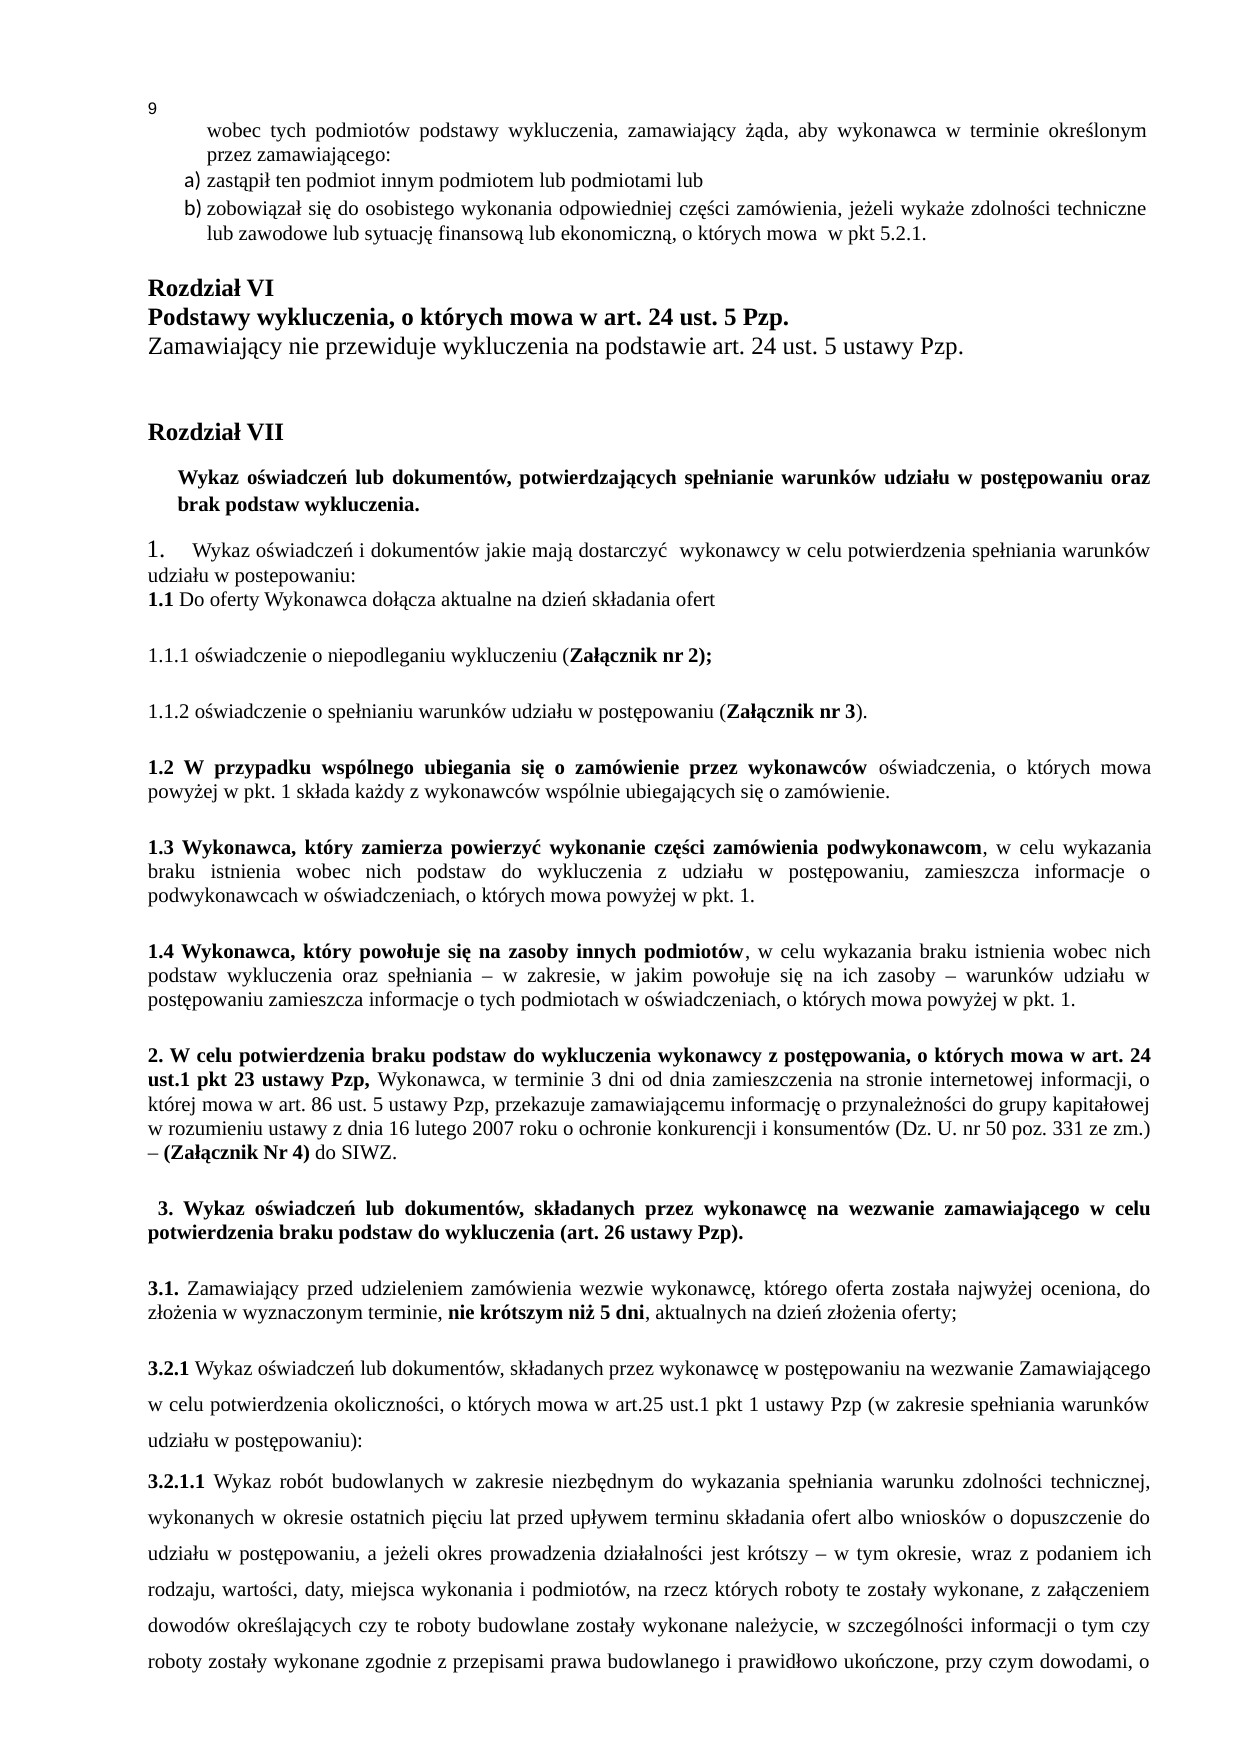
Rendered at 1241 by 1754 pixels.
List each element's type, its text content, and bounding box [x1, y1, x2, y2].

text Wykaz oświadczeń lub dokumentów, potwierdzających spełnianie warunków udziału w postępowaniu oraz brak podstaw wykluczenia. [177, 465, 1152, 516]
text 1.1.1 oświadczenie o niepodleganiu wykluczeniu (Załącznik nr 2); [148, 643, 1152, 667]
text Rozdział VII [148, 417, 1152, 446]
text wobec tych podmiotów podstawy wykluczenia, zamawiający żąda, aby wykonawca w terminie określonym przez zamawiającego: [135, 118, 1148, 166]
text 1.2 W przypadku wspólnego ubiegania się o zamówienie przez wykonawców oświadczenia, o których mowa powyżej w pkt. 1 składa każdy z wykonawców wspólnie ubiegających się o zamówienie. [148, 755, 1152, 803]
text Podstawy wykluczenia, o których mowa w art. 24 ust. 5 Pzp. [148, 302, 1152, 331]
text 1.4 Wykonawca, który powołuje się na zasoby innych podmiotów, w celu wykazania braku istnienia wobec nich podstaw wykluczenia oraz spełniania – w zakresie, w jakim powołuje się na ich zasoby – warunków udziału w postępowaniu zamieszcza informacje o tych podmiotach w oświadczeniach, o których mowa powyżej w pkt. 1. [148, 939, 1152, 1011]
list zastąpił ten podmiot innym podmiotem lub podmiotami lub [184, 166, 1148, 193]
text 2. W celu potwierdzenia braku podstaw do wykluczenia wykonawcy z postępowania, o których mowa w art. 24 ust.1 pkt 23 ustawy Pzp, Wykonawca, w terminie 3 dni od dnia zamieszczenia na stronie internetowej informacji, o której mowa w art. 86 ust. 5 ustawy Pzp, przekazuje zamawiającemu informację o przynależności do grupy kapitałowej w rozumieniu ustawy z dnia 16 lutego 2007 roku o ochronie konkurencji i konsumentów (Dz. U. nr 50 poz. 331 ze zm.) – (Załącznik Nr 4) do SIWZ. [148, 1043, 1152, 1164]
text 3. Wykaz oświadczeń lub dokumentów, składanych przez wykonawcę na wezwanie zamawiającego w celu potwierdzenia braku podstaw do wykluczenia (art. 26 ustawy Pzp). [148, 1196, 1152, 1244]
text 1.3 Wykonawca, który zamierza powierzyć wykonanie części zamówienia podwykonawcom, w celu wykazania braku istnienia wobec nich podstaw do wykluczenia z udziału w postępowaniu, zamieszcza informacje o podwykonawcach w oświadczeniach, o których mowa powyżej w pkt. 1. [148, 835, 1152, 907]
text 3.1. Zamawiający przed udzieleniem zamówienia wezwie wykonawcę, którego oferta została najwyżej oceniona, do złożenia w wyznaczonym terminie, nie krótszym niż 5 dni, aktualnych na dzień złożenia oferty; [148, 1276, 1152, 1324]
text 3.2.1 Wykaz oświadczeń lub dokumentów, składanych przez wykonawcę w postępowaniu na wezwanie Zamawiającego w celu potwierdzenia okoliczności, o których mowa w art.25 ust.1 pkt 1 ustawy Pzp (w zakresie spełniania warunków udziału w postępowaniu): [148, 1356, 1152, 1452]
text 3.2.1.1 Wykaz robót budowlanych w zakresie niezbędnym do wykazania spełniania warunku zdolności technicznej, wykonanych w okresie ostatnich pięciu lat przed upływem terminu składania ofert albo wniosków o dopuszczenie do udziału w postępowaniu, a jeżeli okres prowadzenia działalności jest krótszy – w tym okresie, wraz z podaniem ich rodzaju, wartości, daty, miejsca wykonania i podmiotów, na rzecz których roboty te zostały wykonane, z załączeniem dowodów określających czy te roboty budowlane zostały wykonane należycie, w szczególności informacji o tym czy roboty zostały wykonane zgodnie z przepisami prawa budowlanego i prawidłowo ukończone, przy czym dowodami, o [148, 1469, 1152, 1673]
list Wykaz oświadczeń i dokumentów jakie mają dostarczyć wykonawcy w celu potwierdzenia spełniania warunków udziału w postepowaniu: [146, 534, 1152, 587]
text Rozdział VI [148, 273, 1152, 302]
text 1.1 Do oferty Wykonawca dołącza aktualne na dzień składania ofert [148, 587, 1152, 611]
text Zamawiający nie przewiduje wykluczenia na podstawie art. 24 ust. 5 ustawy Pzp. [148, 331, 1152, 359]
list zobowiązał się do osobistego wykonania odpowiedniej części zamówienia, jeżeli wykaże zdolności techniczne lub zawodowe lub sytuację finansową lub ekonomiczną, o których mowa w pkt 5.2.1. [184, 194, 1148, 244]
text 1.1.2 oświadczenie o spełnianiu warunków udziału w postępowaniu (Załącznik nr 3). [148, 699, 1152, 723]
